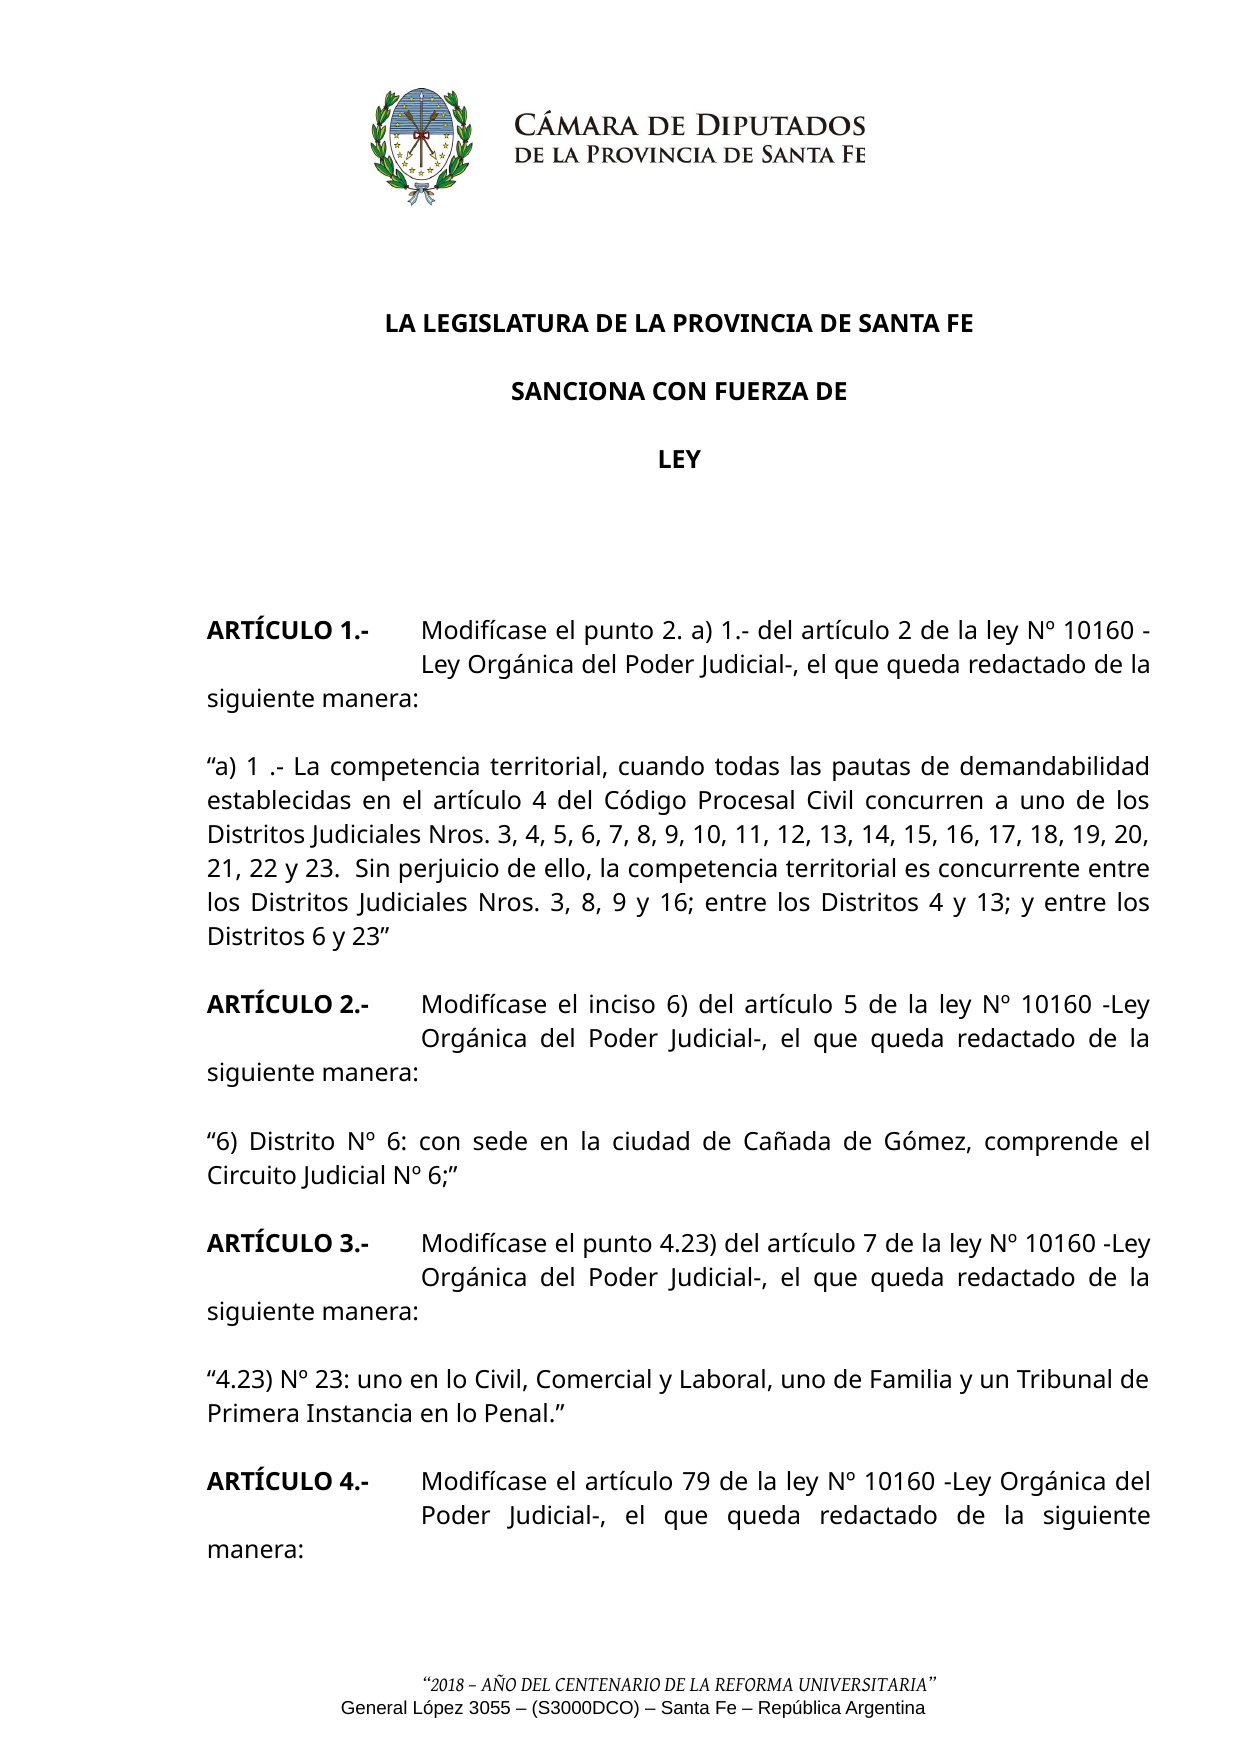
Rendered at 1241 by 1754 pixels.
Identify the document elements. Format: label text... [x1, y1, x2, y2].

text “a) 1 .- La competencia territorial, cuando todas las pautas de demandabilidad establecidas en el artículo 4 del Código Procesal Civil concurren a uno de los Distritos Judiciales Nros. 3, 4, 5, 6, 7, 8, 9, 10, 11, 12, 13, 14, 15, 16, 17, 18, 19, 20, 21, 22 y 23. Sin perjuicio de ello, la competencia territorial es concurrente entre los Distritos Judiciales Nros. 3, 8, 9 y 16; entre los Distritos 4 y 13; y entre los Distritos 6 y 23” [207, 748, 1152, 953]
text LA LEGISLATURA DE LA PROVINCIA DE SANTA FE [207, 306, 1152, 340]
text “4.23) Nº 23: uno en lo Civil, Comercial y Laboral, uno de Familia y un Tribunal de Primera Instancia en lo Penal.” [207, 1362, 1152, 1430]
table_header ARTÍCULO 1.- [207, 612, 421, 663]
picture [370, 88, 866, 210]
text Modifícase el artículo 79 de la ley Nº 10160 -Ley Orgánica del Poder Judicial-, el que queda redactado de la siguiente manera: [207, 1464, 1152, 1566]
text SANCIONA CON FUERZA DE [207, 374, 1152, 408]
text Modifícase el punto 4.23) del artículo 7 de la ley Nº 10160 -Ley Orgánica del Poder Judicial-, el que queda redactado de la siguiente manera: [207, 1225, 1152, 1328]
text “6) Distrito Nº 6: con sede en la ciudad de Cañada de Gómez, comprende el Circuito Judicial Nº 6;” [207, 1123, 1152, 1191]
table_header ARTÍCULO 2.- [207, 987, 421, 1037]
text Modifícase el inciso 6) del artículo 5 de la ley Nº 10160 -Ley Orgánica del Poder Judicial-, el que queda redactado de la siguiente manera: [207, 987, 1152, 1089]
text LEY [207, 442, 1152, 476]
text Modifícase el punto 2. a) 1.- del artículo 2 de la ley Nº 10160 -Ley Orgánica del Poder Judicial-, el que queda redactado de la siguiente manera: [207, 612, 1152, 714]
table_header ARTÍCULO 3.- [207, 1225, 421, 1276]
table_header ARTÍCULO 4.- [207, 1464, 421, 1514]
